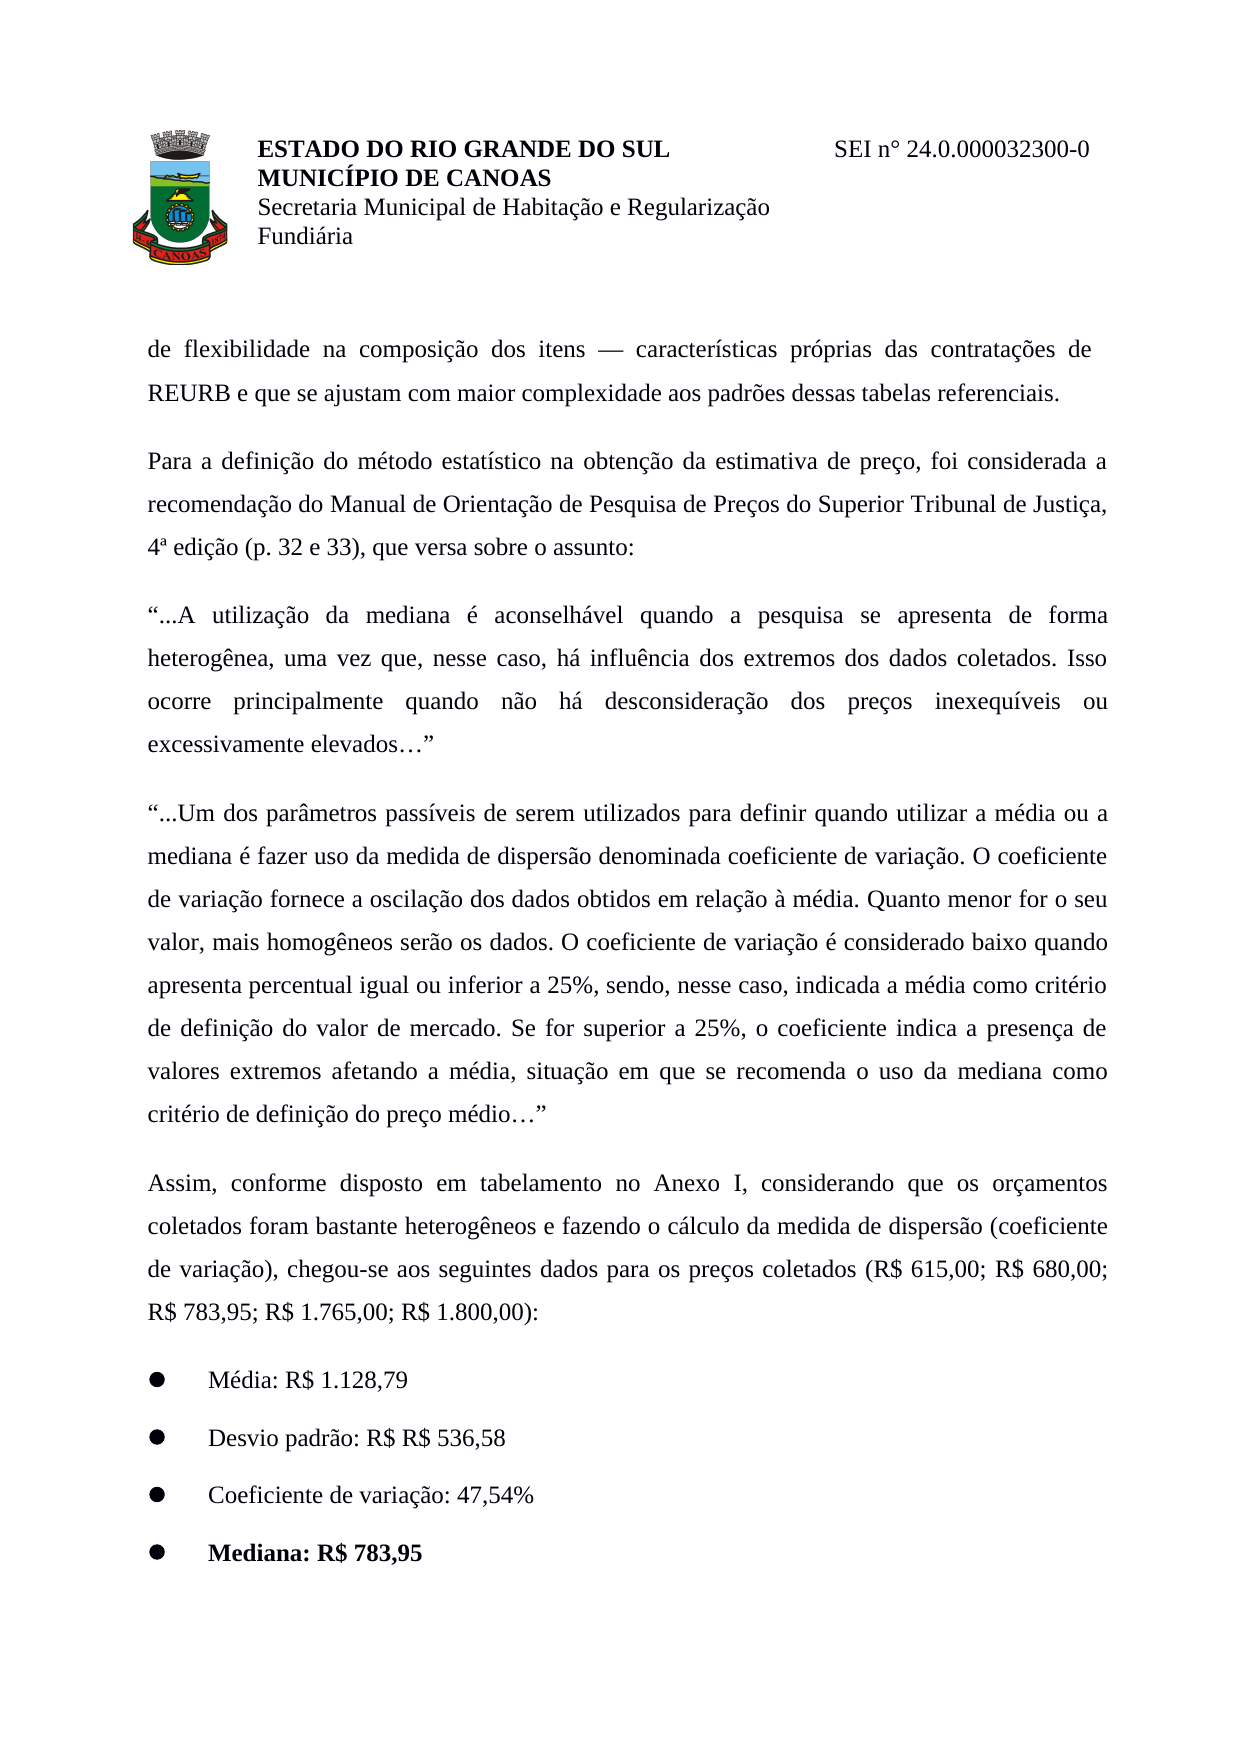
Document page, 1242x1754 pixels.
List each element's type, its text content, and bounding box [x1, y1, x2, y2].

text de flexibilidade na composição dos itens — características próprias das contratações de REURB e que se ajustam com maior complexidade aos padrões dessas tabelas referenciais. [147, 334, 1093, 406]
list Média: R$ 1.128,79 [147, 1365, 1109, 1423]
text “...A utilização da mediana é aconselhável quando a pesquisa se apresenta de forma heterogênea, uma vez que, nesse caso, há influência dos extremos dos dados coletados. Isso ocorre principalmente quando não há desconsideração dos preços inexequíveis ou excessivamente elevados…” [147, 600, 1109, 758]
list Coeficiente de variação: 47,54% [147, 1480, 1109, 1509]
picture [132, 130, 228, 265]
list Desvio padrão: R$ R$ 536,58 [147, 1423, 1109, 1451]
text “...Um dos parâmetros passíveis de serem utilizados para definir quando utilizar a média ou a mediana é fazer uso da medida de dispersão denominada coeficiente de variação. O coeficiente de variação fornece a oscilação dos dados obtidos em relação à média. Quanto menor for o seu valor, mais homogêneos serão os dados. O coeficiente de variação é considerado baixo quando apresenta percentual igual ou inferior a 25%, sendo, nesse caso, indicada a média como critério de definição do valor de mercado. Se for superior a 25%, o coeficiente indica a presença de valores extremos afetando a média, situação em que se recomenda o uso da mediana como critério de definição do preço médio…” [147, 798, 1109, 1128]
list Mediana: R$ 783,95 [147, 1538, 1109, 1566]
text Assim, conforme disposto em tabelamento no Anexo I, considerando que os orçamentos coletados foram bastante heterogêneos e fazendo o cálculo da medida de dispersão (coeficiente de variação), chegou-se aos seguintes dados para os preços coletados (R$ 615,00; R$ 680,00; R$ 783,95; R$ 1.765,00; R$ 1.800,00): [147, 1168, 1109, 1326]
text Para a definição do método estatístico na obtenção da estimativa de preço, foi considerada a recomendação do Manual de Orientação de Pesquisa de Preços do Superior Tribunal de Justiça, 4ª edição (p. 32 e 33), que versa sobre o assunto: [147, 446, 1109, 561]
